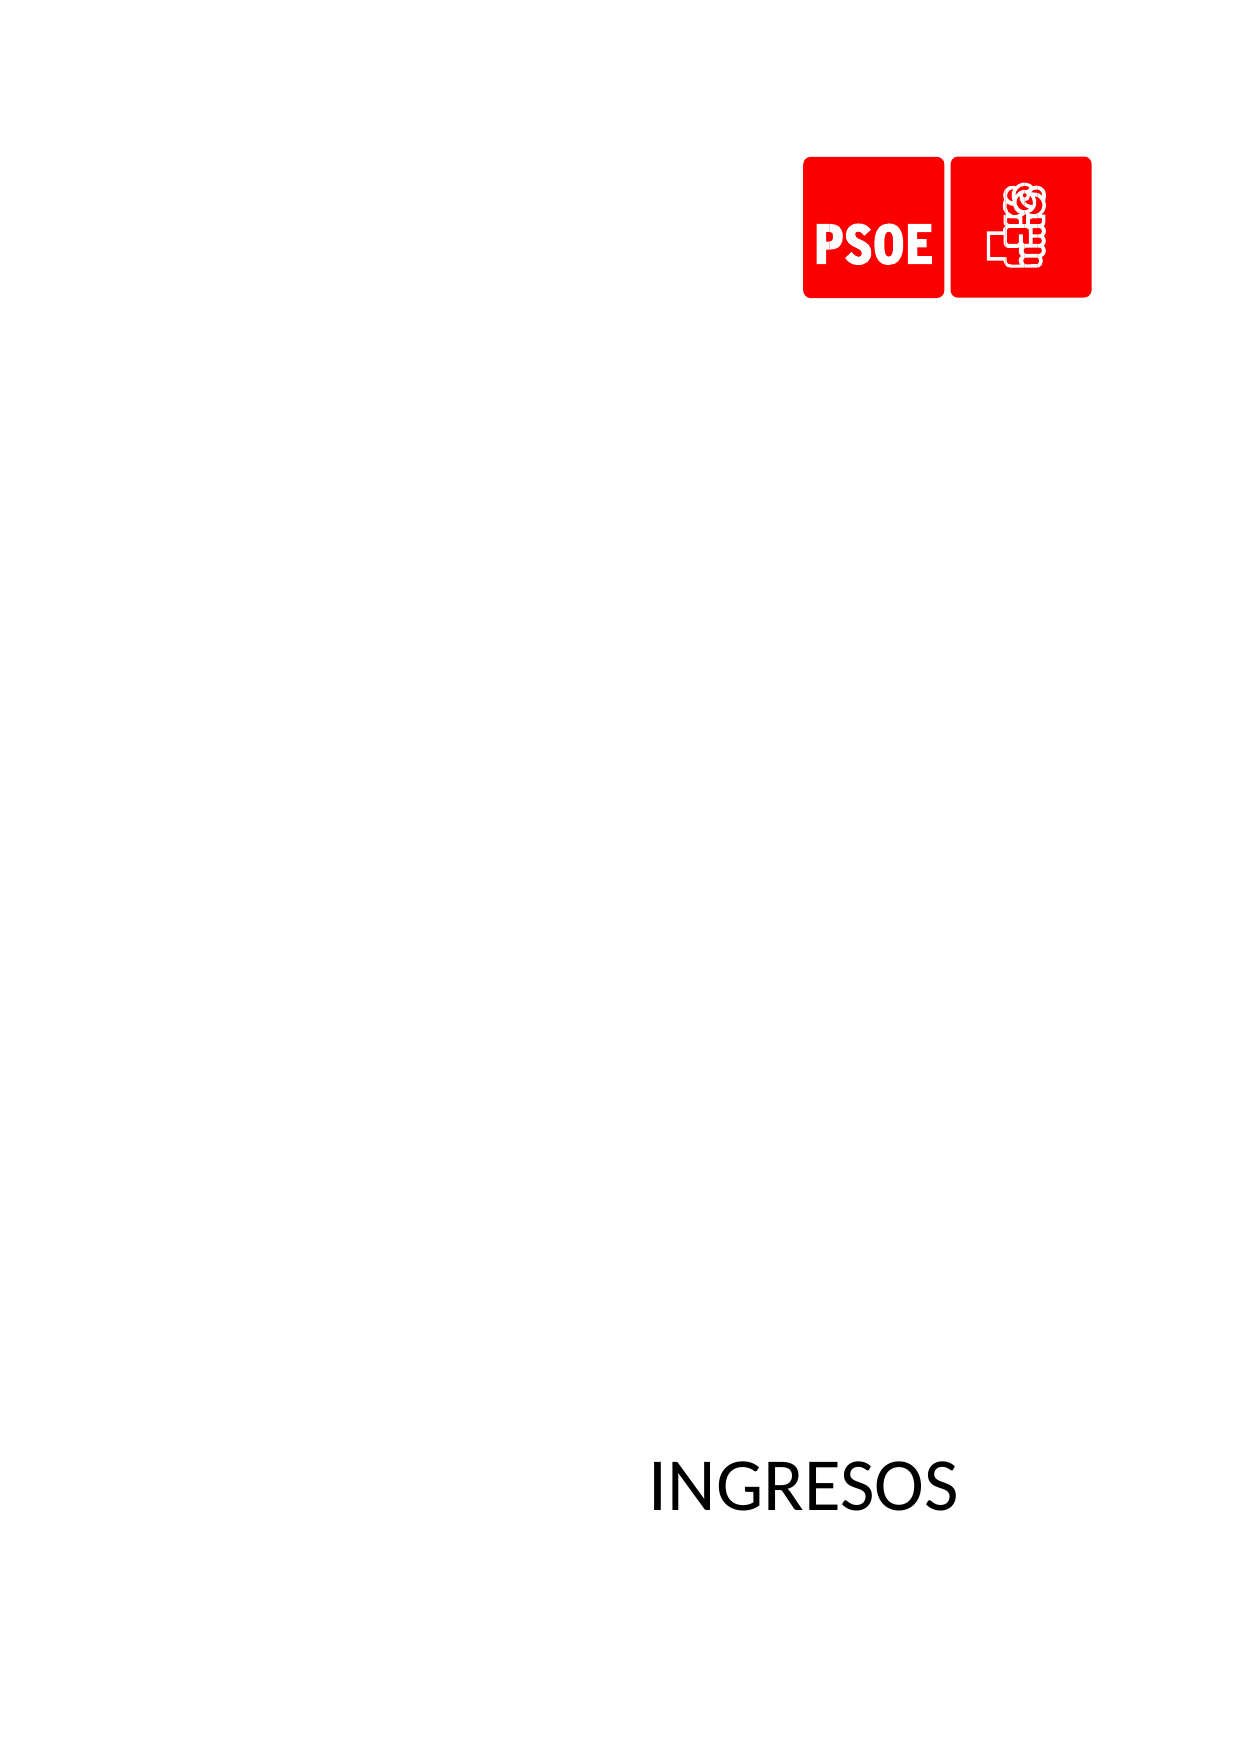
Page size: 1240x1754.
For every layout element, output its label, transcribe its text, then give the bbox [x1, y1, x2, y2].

text INGRESOS [177, 1438, 975, 1529]
